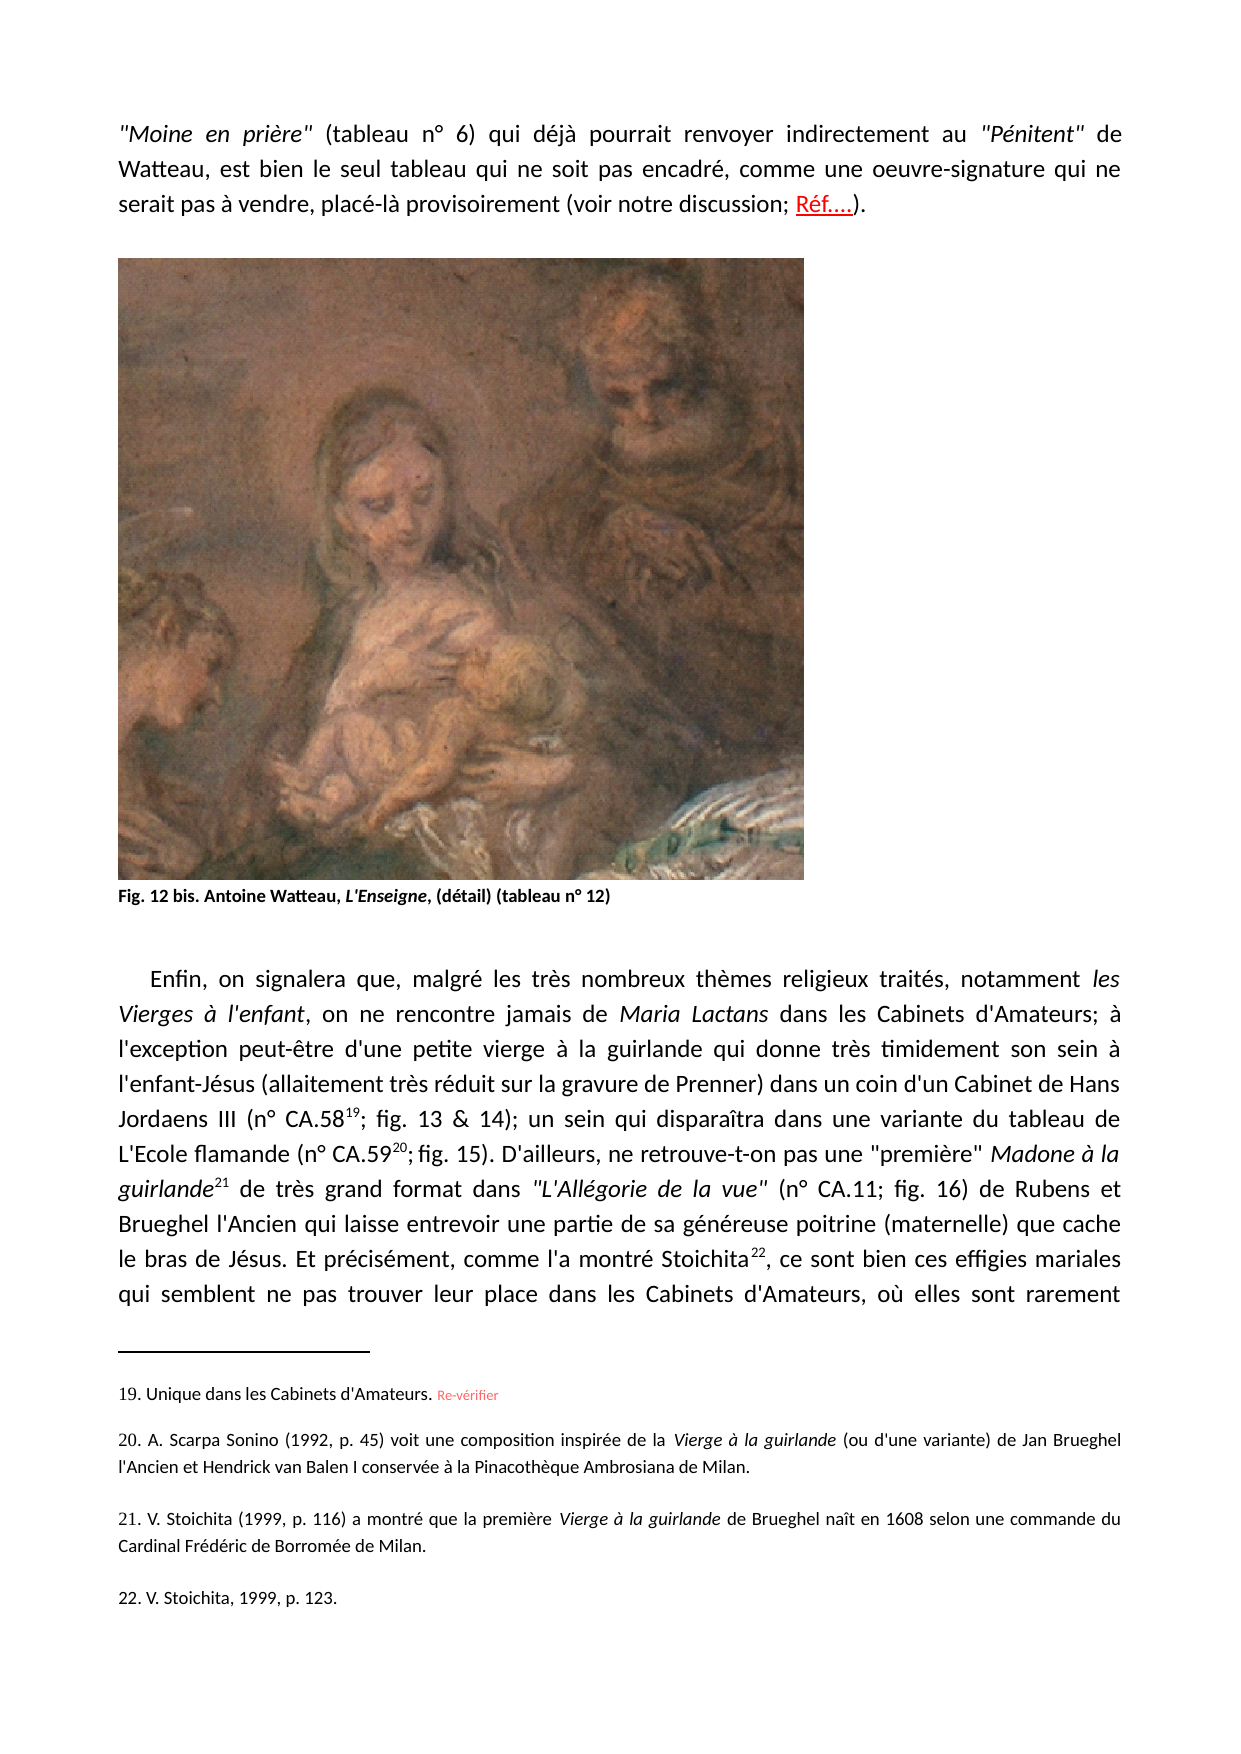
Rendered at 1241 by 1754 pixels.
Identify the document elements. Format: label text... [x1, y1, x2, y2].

text . A. Scarpa Sonino (1992, p. 45) voit une composition inspirée de la Vierge à la guirlande (ou d'une variante) de Jan Brueghel l'Ancien et Hendrick van Balen I conservée à la Pinacothèque Ambrosiana de Milan. [118, 1428, 1122, 1478]
text . V. Stoichita (1999, p. 116) a montré que la première Vierge à la guirlande de Brueghel naît en 1608 selon une commande du Cardinal Frédéric de Borromée de Milan. [118, 1507, 1122, 1557]
text Fig. 12 bis. Antoine Watteau, L'Enseigne, (détail) (tableau n° 12) [118, 884, 1122, 907]
text "Moine en prière" (tableau n° 6) qui déjà pourrait renvoyer indirectement au "Pénitent" de Watteau, est bien le seul tableau qui ne soit pas encadré, comme une oeuvre-signature qui ne serait pas à vendre, placé-là provisoirement (voir notre discussion; Réf....). [118, 118, 1122, 219]
text Enfin, on signalera que, malgré les très nombreux thèmes religieux traités, notamment les Vierges à l'enfant, on ne rencontre jamais de Maria Lactans dans les Cabinets d'Amateurs; à l'exception peut-être d'une petite vierge à la guirlande qui donne très timidement son sein à l'enfant-Jésus (allaitement très réduit sur la gravure de Prenner) dans un coin d'un Cabinet de Hans Jordaens III (n° CA.58; fig. 13 & 14); un sein qui disparaîtra dans une variante du tableau de L'Ecole flamande (n° CA.59; fig. 15). D'ailleurs, ne retrouve-t-on pas une "première" Madone à la guirlande de très grand format dans "L'Allégorie de la vue" (n° CA.11; fig. 16) de Rubens et Brueghel l'Ancien qui laisse entrevoir une partie de sa généreuse poitrine (maternelle) que cache le bras de Jésus. Et précisément, comme l'a montré Stoichita, ce sont bien ces effigies mariales qui semblent ne pas trouver leur place dans les Cabinets d'Amateurs, où elles sont rarement [118, 963, 1122, 1309]
text . V. Stoichita, 1999, p. 123. [118, 1587, 1122, 1609]
text . Unique dans les Cabinets d'Amateurs. Re-vérifier [118, 1382, 1122, 1404]
